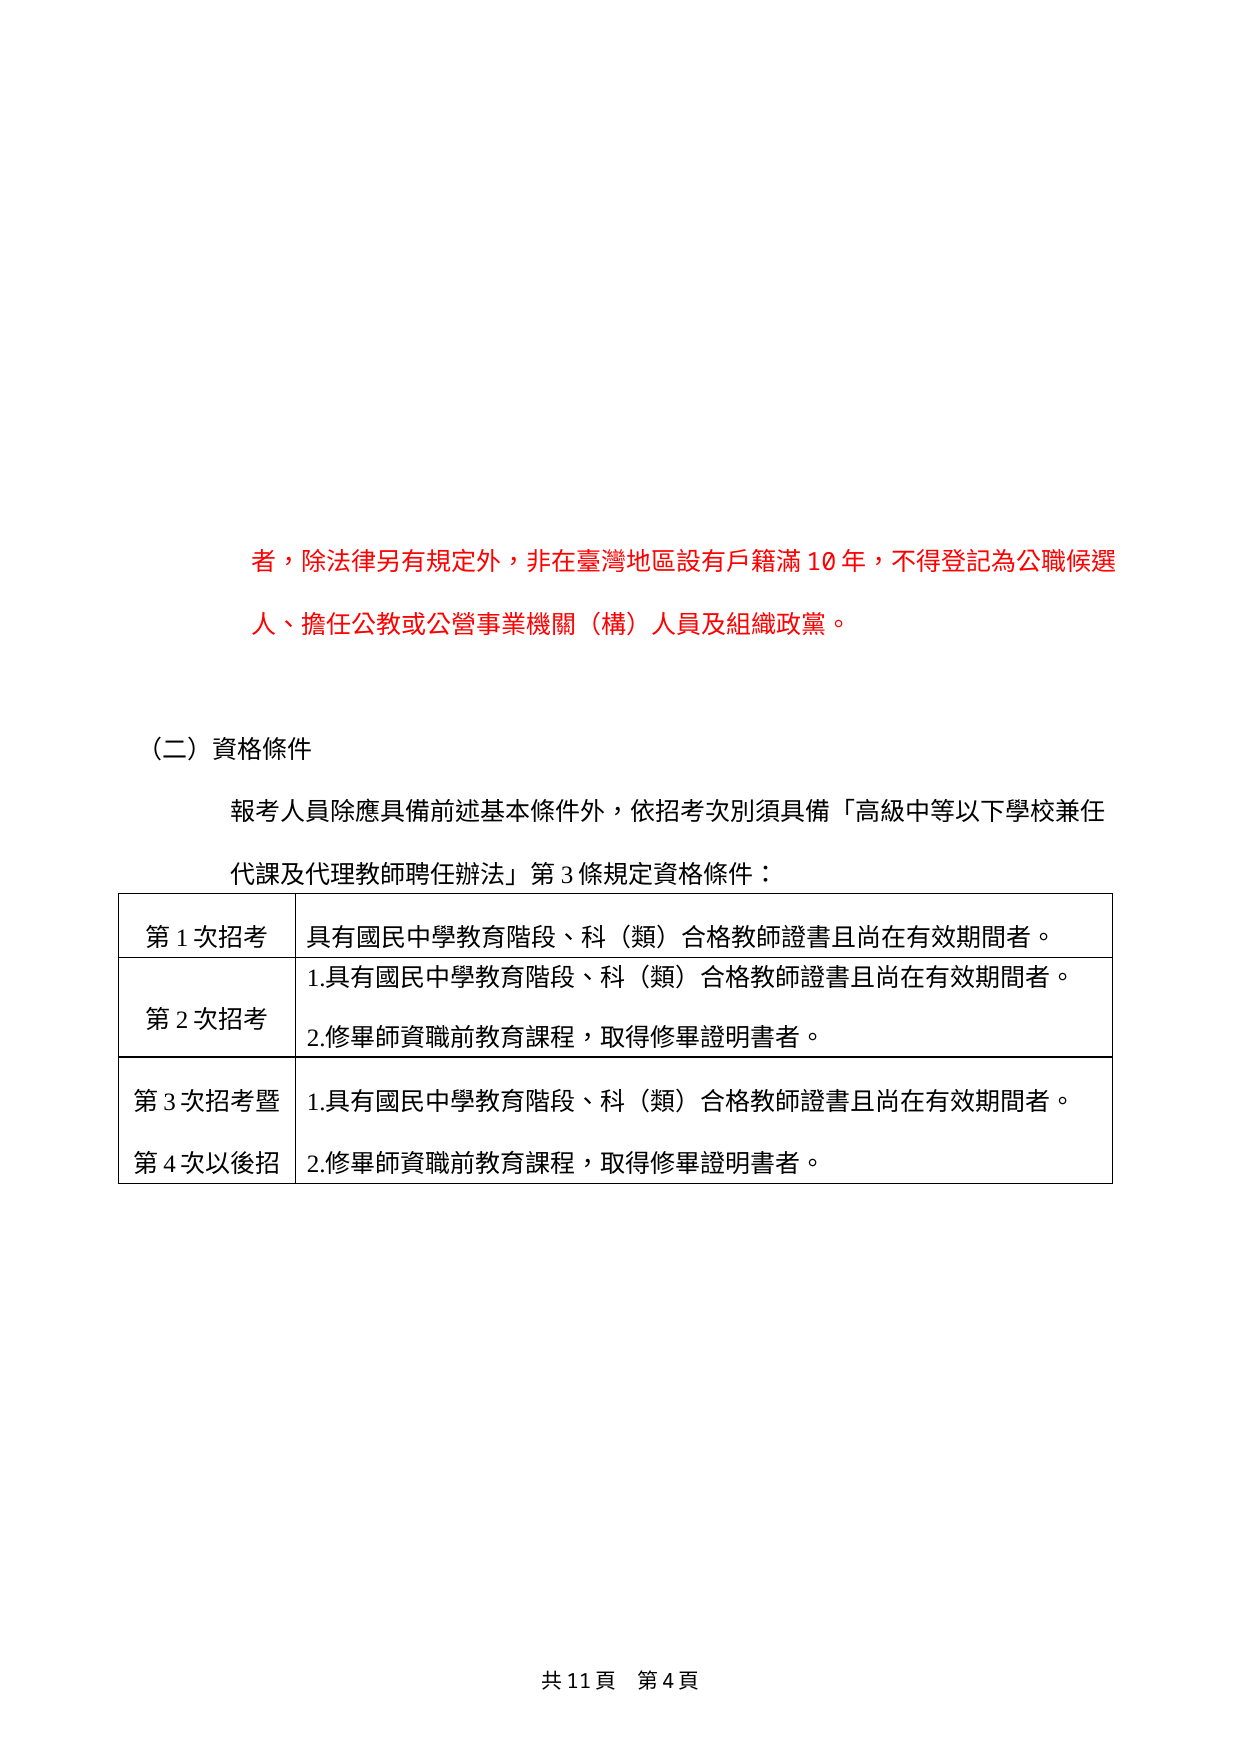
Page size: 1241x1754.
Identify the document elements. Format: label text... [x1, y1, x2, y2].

text 報考人員除應具備前述基本條件外，依招考次別須具備「高級中等以下學校兼任代課及代理教師聘任辦法」第3條規定資格條件： [231, 768, 1122, 893]
table_header 第1次招考 [119, 894, 295, 957]
table_cell 1.具有國民中學教育階段、科（類）合格教師證書且尚在有效期間者。 2.修畢師資職前教育課程，取得修畢證明書者。 [296, 1058, 1112, 1182]
table_cell 第3次招考暨 第4次以後招 [119, 1058, 295, 1182]
table_header 具有國民中學教育階段、科（類）合格教師證書且尚在有效期間者。 [296, 894, 1112, 957]
text 者，除法律另有規定外，非在臺灣地區設有戶籍滿10年，不得登記為公職候選人、擔任公教或公營事業機關（構）人員及組織政黨。 [222, 518, 1122, 643]
text （二）資格條件 [118, 706, 1122, 768]
table_cell 第2次招考 [119, 958, 295, 1056]
table_cell 1.具有國民中學教育階段、科（類）合格教師證書且尚在有效期間者。 2.修畢師資職前教育課程，取得修畢證明書者。 [296, 958, 1112, 1056]
